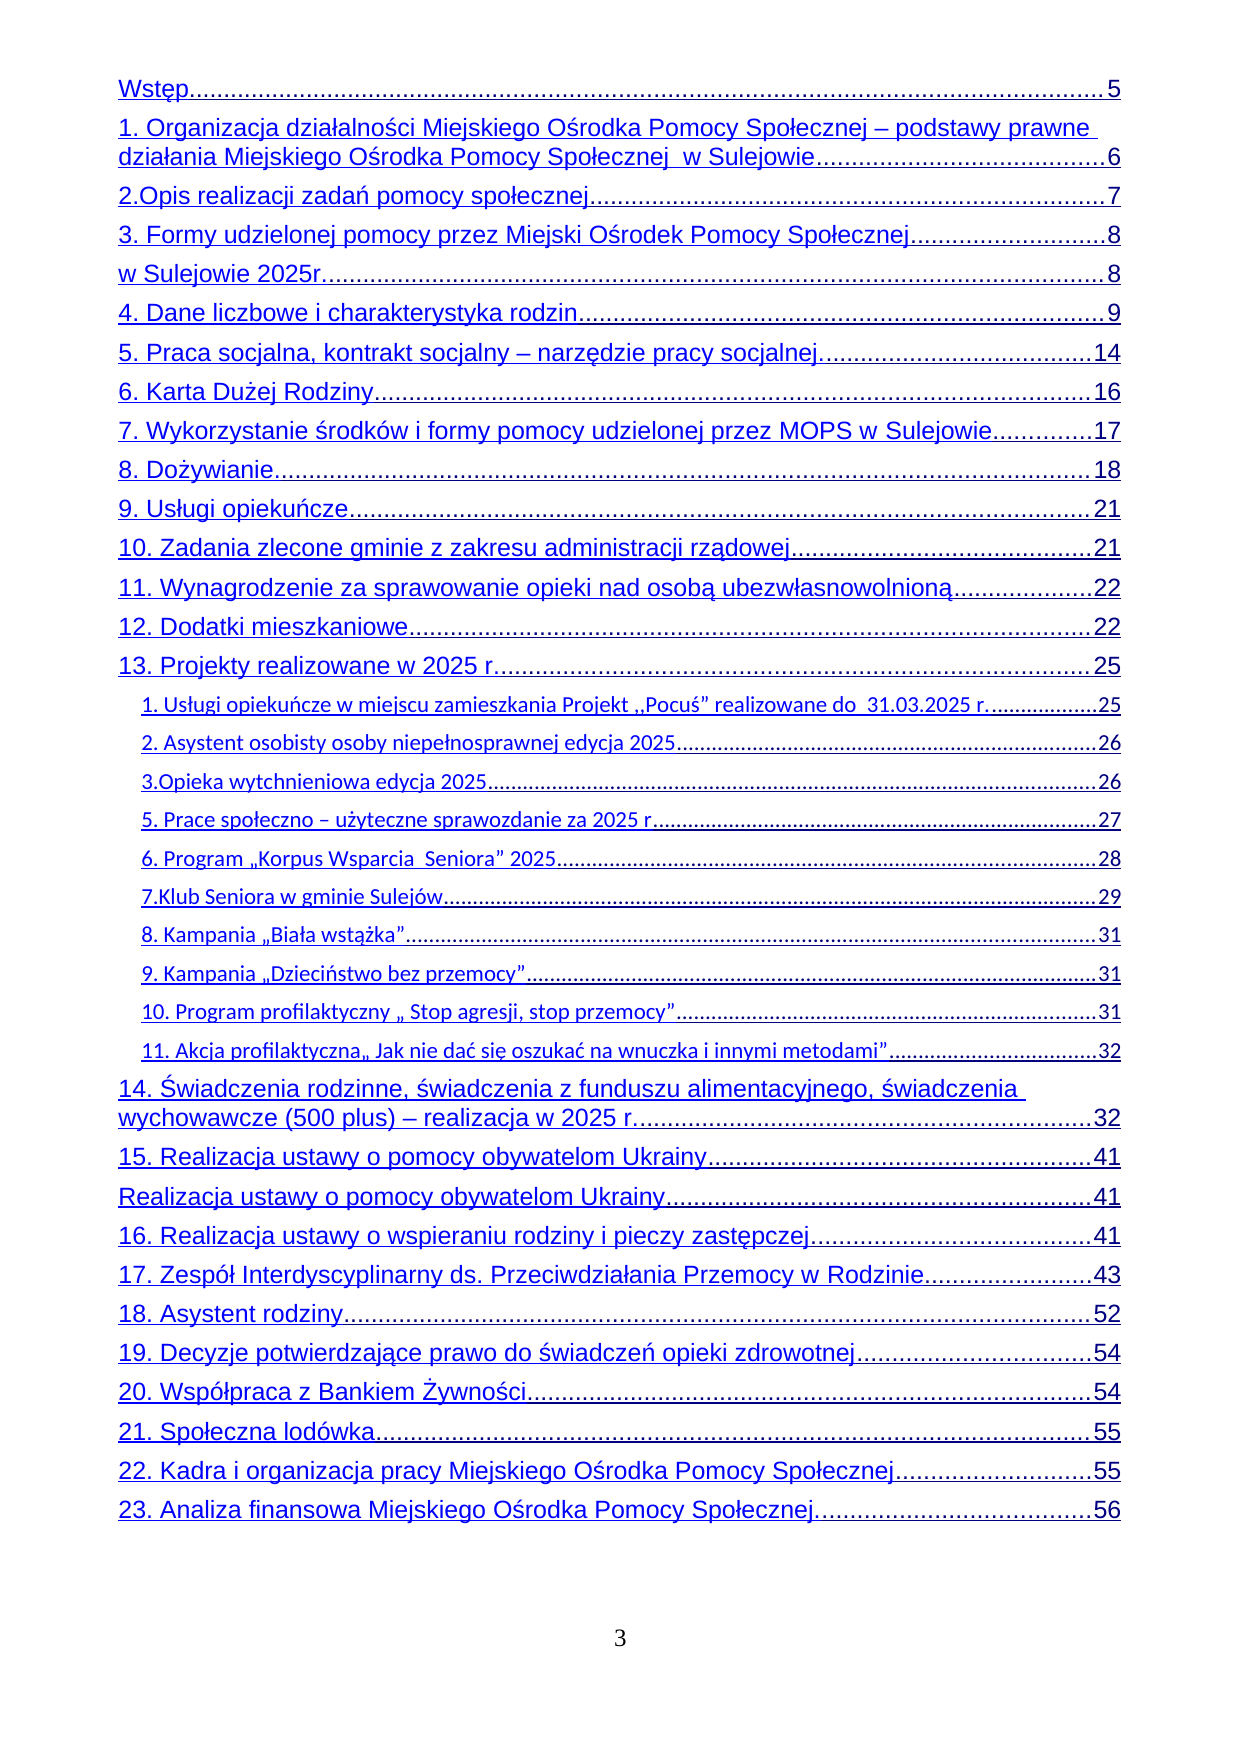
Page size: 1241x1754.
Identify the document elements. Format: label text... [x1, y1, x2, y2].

text 23. Analiza finansowa Miejskiego Ośrodka Pomocy Społecznej. 56 [118, 1495, 1122, 1523]
text 9. Usługi opiekuńcze 21 [118, 494, 1122, 523]
text 16. Realizacja ustawy o wspieraniu rodziny i pieczy zastępczej 41 [118, 1221, 1122, 1249]
text 8. Dożywianie. 18 [118, 455, 1122, 484]
text 17. Zespół Interdyscyplinarny ds. Przeciwdziałania Przemocy w Rodzinie 43 [118, 1260, 1122, 1288]
text 9. Kampania „Dzieciństwo bez przemocy” 31 [141, 959, 1122, 987]
text 2.Opis realizacji zadań pomocy społecznej 7 [118, 181, 1122, 209]
text Wstęp 5 [118, 74, 1122, 102]
text 13. Projekty realizowane w 2025 r. 25 [118, 651, 1122, 679]
text 12. Dodatki mieszkaniowe 22 [118, 612, 1122, 640]
text 21. Społeczna lodówka 55 [118, 1416, 1122, 1445]
text 7.Klub Seniora w gminie Sulejów 29 [141, 882, 1122, 910]
text 4. Dane liczbowe i charakterystyka rodzin 9 [118, 298, 1122, 327]
text 11. Akcja profilaktyczna„ Jak nie dać się oszukać na wnuczka i innymi metodami” 32 [141, 1036, 1122, 1064]
text 3. Formy udzielonej pomocy przez Miejski Ośrodek Pomocy Społecznej 8 [118, 220, 1122, 249]
text 1. Organizacja działalności Miejskiego Ośrodka Pomocy Społecznej – podstawy prawne działania Miejskiego Ośrodka Pomocy Społecznej w Sulejowie 6 [118, 113, 1122, 170]
text 10. Zadania zlecone gminie z zakresu administracji rządowej 21 [118, 533, 1122, 562]
text 15. Realizacja ustawy o pomocy obywatelom Ukrainy 41 [118, 1142, 1122, 1171]
text 7. Wykorzystanie środków i formy pomocy udzielonej przez MOPS w Sulejowie 17 [118, 416, 1122, 444]
text w Sulejowie 2025r. 8 [118, 259, 1122, 288]
text 1. Usługi opiekuńcze w miejscu zamieszkania Projekt ,,Pocuś” realizowane do 31.03.2025 r. 25 [141, 690, 1122, 718]
text 2. Asystent osobisty osoby niepełnosprawnej edycja 2025 26 [141, 728, 1122, 756]
text Realizacja ustawy o pomocy obywatelom Ukrainy 41 [118, 1181, 1122, 1210]
text 19. Decyzje potwierdzające prawo do świadczeń opieki zdrowotnej 54 [118, 1338, 1122, 1367]
text 10. Program profilaktyczny „ Stop agresji, stop przemocy” 31 [141, 997, 1122, 1026]
text 5. Prace społeczno – użyteczne sprawozdanie za 2025 r 27 [141, 805, 1122, 833]
text 8. Kampania „Biała wstążka” 31 [141, 921, 1122, 949]
text 20. Współpraca z Bankiem Żywności 54 [118, 1377, 1122, 1406]
text 6. Karta Dużej Rodziny 16 [118, 377, 1122, 405]
text 5. Praca socjalna, kontrakt socjalny – narzędzie pracy socjalnej. 14 [118, 337, 1122, 366]
text 14. Świadczenia rodzinne, świadczenia z funduszu alimentacyjnego, świadczenia wychowawcze (500 plus) – realizacja w 2025 r. 32 [118, 1074, 1122, 1132]
text 22. Kadra i organizacja pracy Miejskiego Ośrodka Pomocy Społecznej 55 [118, 1456, 1122, 1484]
text 11. Wynagrodzenie za sprawowanie opieki nad osobą ubezwłasnowolnioną 22 [118, 572, 1122, 601]
text 3.Opieka wytchnieniowa edycja 2025 26 [141, 767, 1122, 795]
text 6. Program „Korpus Wsparcia Seniora” 2025 28 [141, 844, 1122, 872]
text 18. Asystent rodziny 52 [118, 1299, 1122, 1328]
